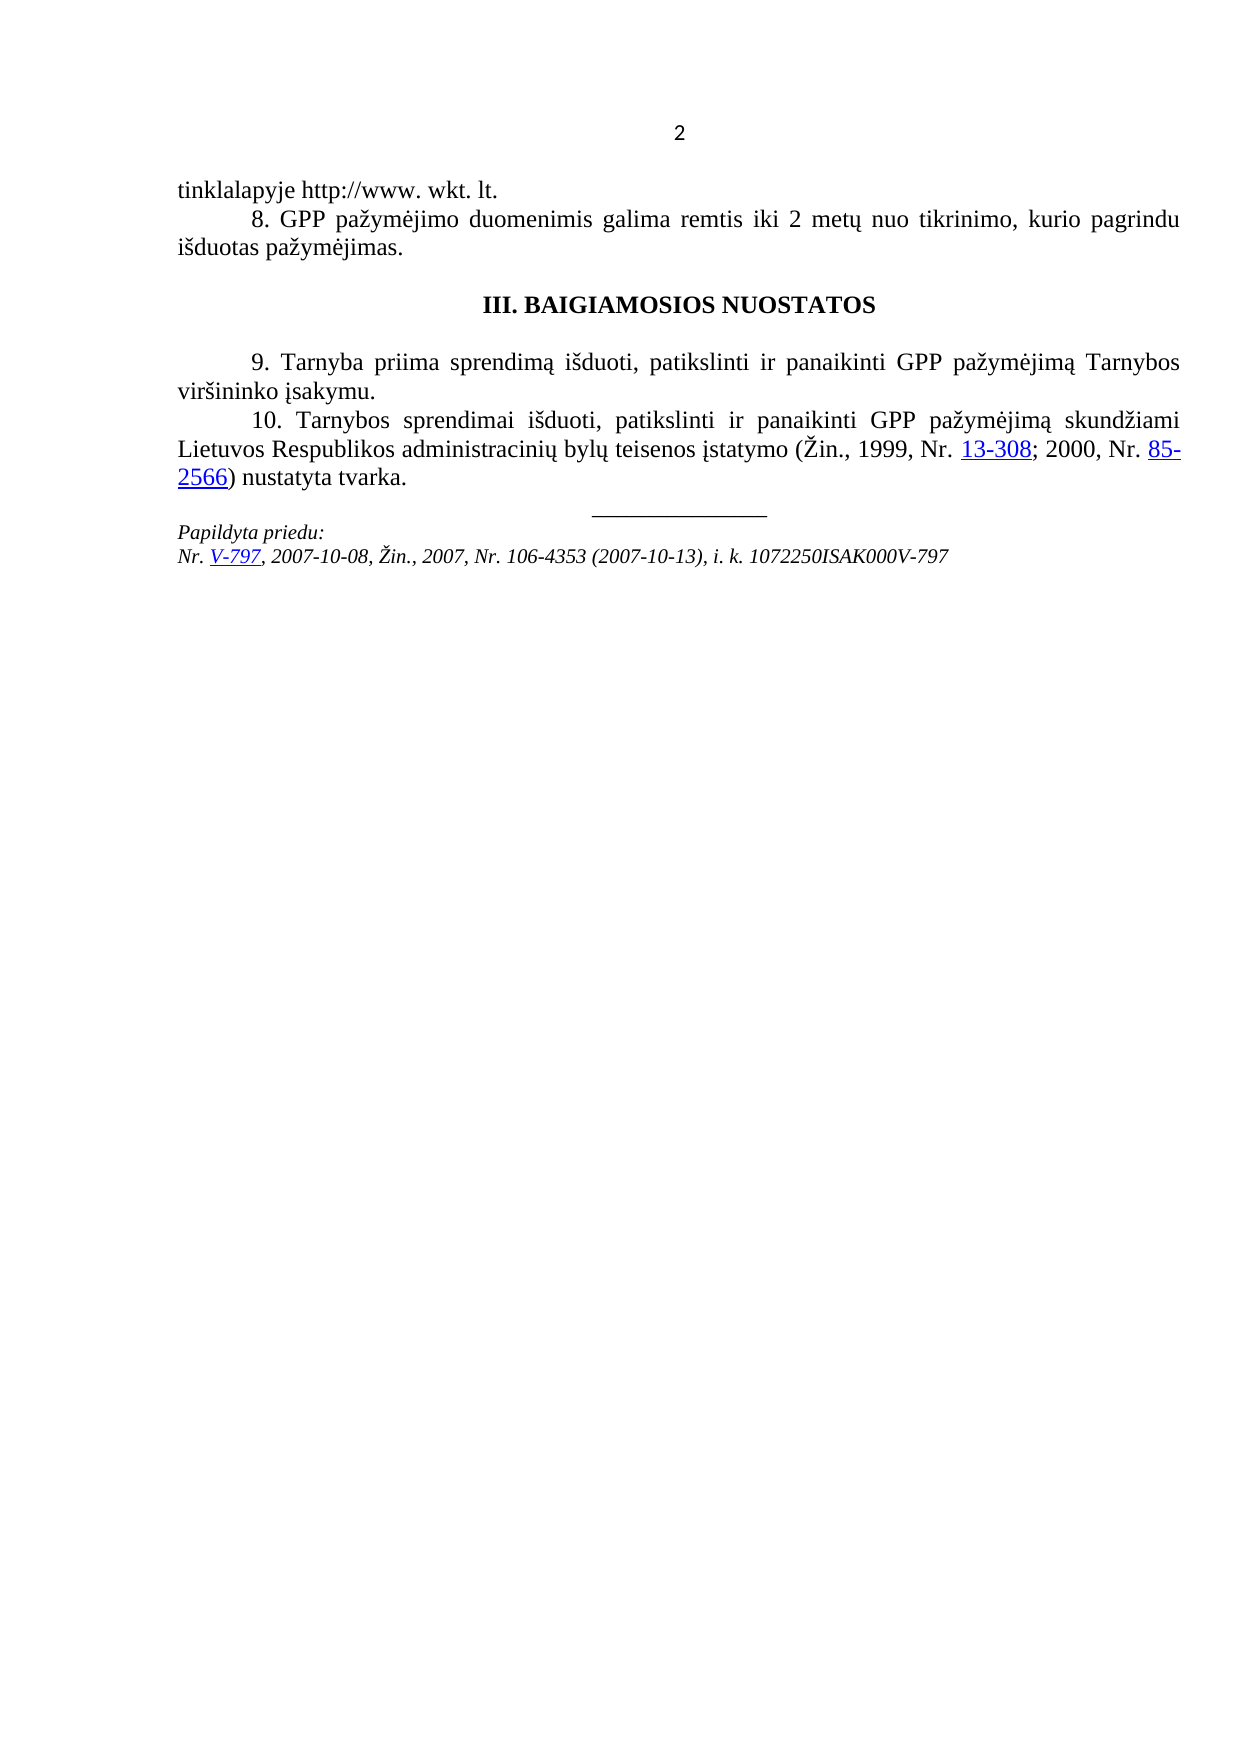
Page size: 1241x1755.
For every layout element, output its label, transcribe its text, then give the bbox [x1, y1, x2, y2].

text Nr. V-797, 2007-10-08, Žin., 2007, Nr. 106-4353 (2007-10-13), i. k. 1072250ISAK000V-797 [177, 544, 1181, 568]
text tinklalapyje http://www. wkt. lt. [177, 175, 1181, 204]
text ______________ [177, 491, 1181, 520]
text 9. Tarnyba priima sprendimą išduoti, patikslinti ir panaikinti GPP pažymėjimą Tarnybos viršininko įsakymu. [177, 347, 1181, 405]
text 10. Tarnybos sprendimai išduoti, patikslinti ir panaikinti GPP pažymėjimą skundžiami Lietuvos Respublikos administracinių bylų teisenos įstatymo (Žin., 1999, Nr. 13-308; 2000, Nr. 85-2566) nustatyta tvarka. [177, 405, 1181, 491]
text Papildyta priedu: [177, 520, 1181, 544]
text III. BAIGIAMOSIOS NUOSTATOS [177, 290, 1181, 319]
text 8. GPP pažymėjimo duomenimis galima remtis iki 2 metų nuo tikrinimo, kurio pagrindu išduotas pažymėjimas. [177, 204, 1181, 261]
